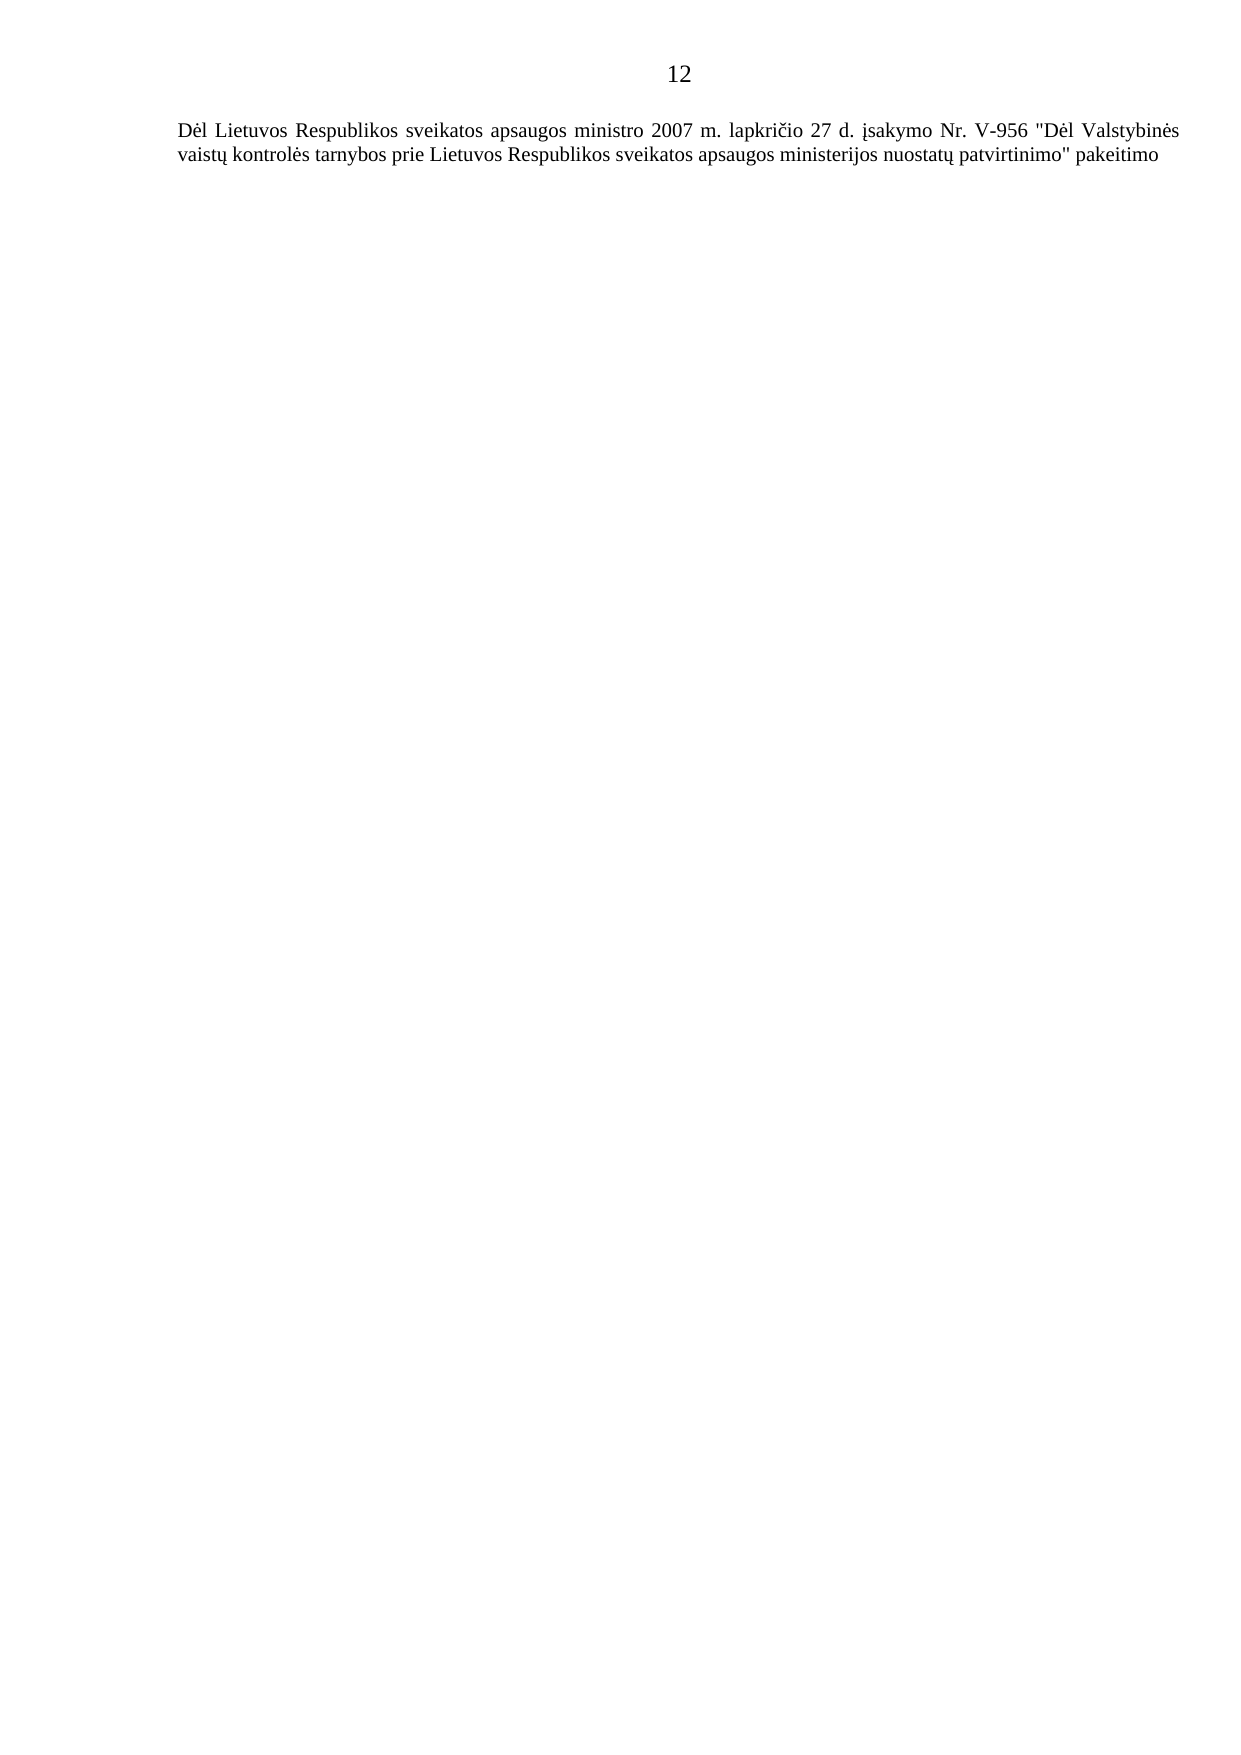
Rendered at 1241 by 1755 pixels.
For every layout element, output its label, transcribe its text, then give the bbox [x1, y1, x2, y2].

text Dėl Lietuvos Respublikos sveikatos apsaugos ministro 2007 m. lapkričio 27 d. įsakymo Nr. V-956 "Dėl Valstybinės vaistų kontrolės tarnybos prie Lietuvos Respublikos sveikatos apsaugos ministerijos nuostatų patvirtinimo" pakeitimo [177, 118, 1181, 166]
